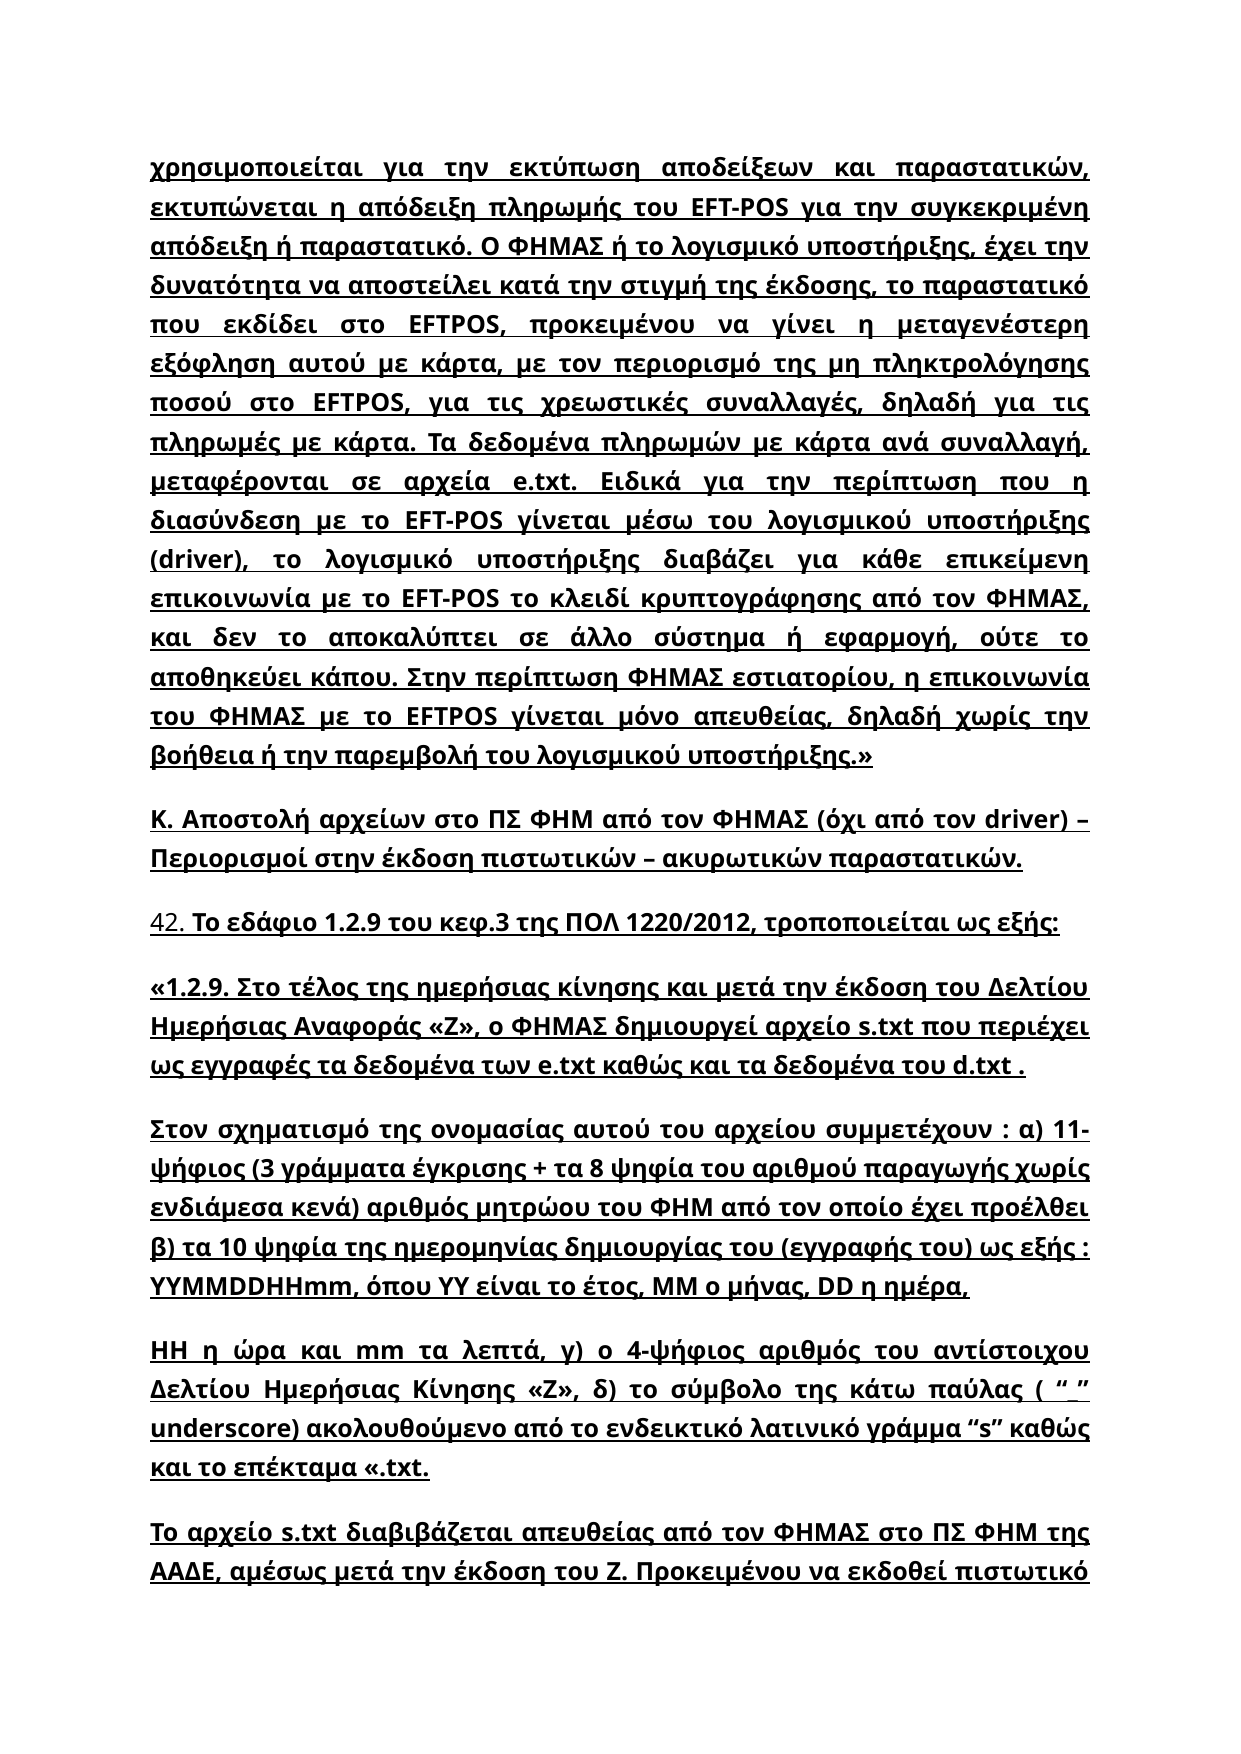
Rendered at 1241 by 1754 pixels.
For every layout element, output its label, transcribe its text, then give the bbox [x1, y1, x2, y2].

text ψήφιος (3 γράμματα έγκρισης + τα 8 ψηφία του αριθμού παραγωγής χωρίς [150, 1142, 1090, 1180]
text Το αρχείο s.txt διαβιβάζεται απευθείας από τον ΦΗΜΑΣ στο ΠΣ ΦΗΜ της [150, 1514, 1090, 1543]
text εξόφληση αυτού με κάρτα, με τον περιορισμό της μη πληκτρολόγησης [150, 337, 1090, 375]
text που εκδίδει στο EFTPOS, προκειμένου να γίνει η μεταγενέστερη [150, 298, 1090, 336]
text Στον σχηματισμό της ονομασίας αυτού του αρχείου συμμετέχουν : α) 11- [150, 1112, 1090, 1141]
text β) τα 10 ψηφία της ημερομηνίας δημιουργίας του (εγγραφής του) ως εξής : [150, 1221, 1090, 1258]
text underscore) ακολουθούμενο από το ενδεικτικό λατινικό γράμμα “s” καθώς [150, 1402, 1090, 1440]
text ΗΗ η ώρα και mm τα λεπτά, γ) ο 4-ψήφιος αριθμός του αντίστοιχου [150, 1332, 1090, 1361]
text YYMMDDΗΗmm, όπου YY είναι το έτος, ΜΜ ο μήνας, DD η ημέρα, [150, 1260, 1090, 1302]
text απόδειξη ή παραστατικό. Ο ΦΗΜΑΣ ή το λογισμικό υποστήριξης, έχει την [150, 220, 1090, 257]
text πληρωμές με κάρτα. Τα δεδομένα πληρωμών με κάρτα ανά συναλλαγή, [150, 416, 1090, 453]
text μεταφέρονται σε αρχεία e.txt. Ειδικά για την περίπτωση που η [150, 455, 1090, 492]
text «1.2.9. Στο τέλος της ημερήσιας κίνησης και μετά την έκδοση του Δελτίου [150, 969, 1090, 998]
text επικοινωνία με το EFT-POS το κλειδί κρυπτογράφησης από τον ΦΗΜΑΣ, [150, 572, 1090, 610]
text και δεν το αποκαλύπτει σε άλλο σύστημα ή εφαρμογή, ούτε το [150, 612, 1090, 649]
text εκτυπώνεται η απόδειξη πληρωμής του EFT-POS για την συγκεκριμένη [150, 181, 1090, 218]
text αποθηκεύει κάπου. Στην περίπτωση ΦΗΜΑΣ εστιατορίου, η επικοινωνία [150, 651, 1090, 688]
text διασύνδεση με το EFT-POS γίνεται μέσω του λογισμικού υποστήριξης [150, 494, 1090, 531]
text και το επέκταμα «.txt. [150, 1442, 1090, 1484]
text Δελτίου Ημερήσιας Κίνησης «Ζ», δ) το σύμβολο της κάτω παύλας ( “_” [150, 1363, 1090, 1401]
text ως εγγραφές τα δεδομένα των e.txt καθώς και τα δεδομένα του d.txt . [150, 1039, 1090, 1082]
text Περιορισμοί στην έκδοση πιστωτικών – ακυρωτικών παραστατικών. [150, 832, 1090, 875]
text ποσού στο EFTPOS, για τις χρεωστικές συναλλαγές, δηλαδή για τις [150, 377, 1090, 414]
text ενδιάμεσα κενά) αριθμός μητρώου του ΦΗΜ από τον οποίο έχει προέλθει [150, 1182, 1090, 1219]
text 42. Το εδάφιο 1.2.9 του κεφ.3 της ΠΟΛ 1220/2012, τροποποιείται ως εξής: [150, 905, 1090, 939]
text βοήθεια ή την παρεμβολή του λογισμικού υποστήριξης.» [150, 729, 1090, 772]
text Ημερήσιας Αναφοράς «Ζ», ο ΦΗΜΑΣ δημιουργεί αρχείο s.txt που περιέχει [150, 1000, 1090, 1037]
text ΑΑΔΕ, αμέσως μετά την έκδοση του Ζ. Προκειμένου να εκδοθεί πιστωτικό [150, 1545, 1090, 1582]
text δυνατότητα να αποστείλει κατά την στιγμή της έκδοσης, το παραστατικό [150, 259, 1090, 296]
text (driver), το λογισμικό υποστήριξης διαβάζει για κάθε επικείμενη [150, 533, 1090, 571]
text του ΦΗΜΑΣ με το EFTPOS γίνεται μόνο απευθείας, δηλαδή χωρίς την [150, 690, 1090, 727]
text χρησιμοποιείται για την εκτύπωση αποδείξεων και παραστατικών, [150, 150, 1090, 179]
text Κ. Αποστολή αρχείων στο ΠΣ ΦΗΜ από τον ΦΗΜΑΣ (όχι από τον driver) – [150, 802, 1090, 831]
